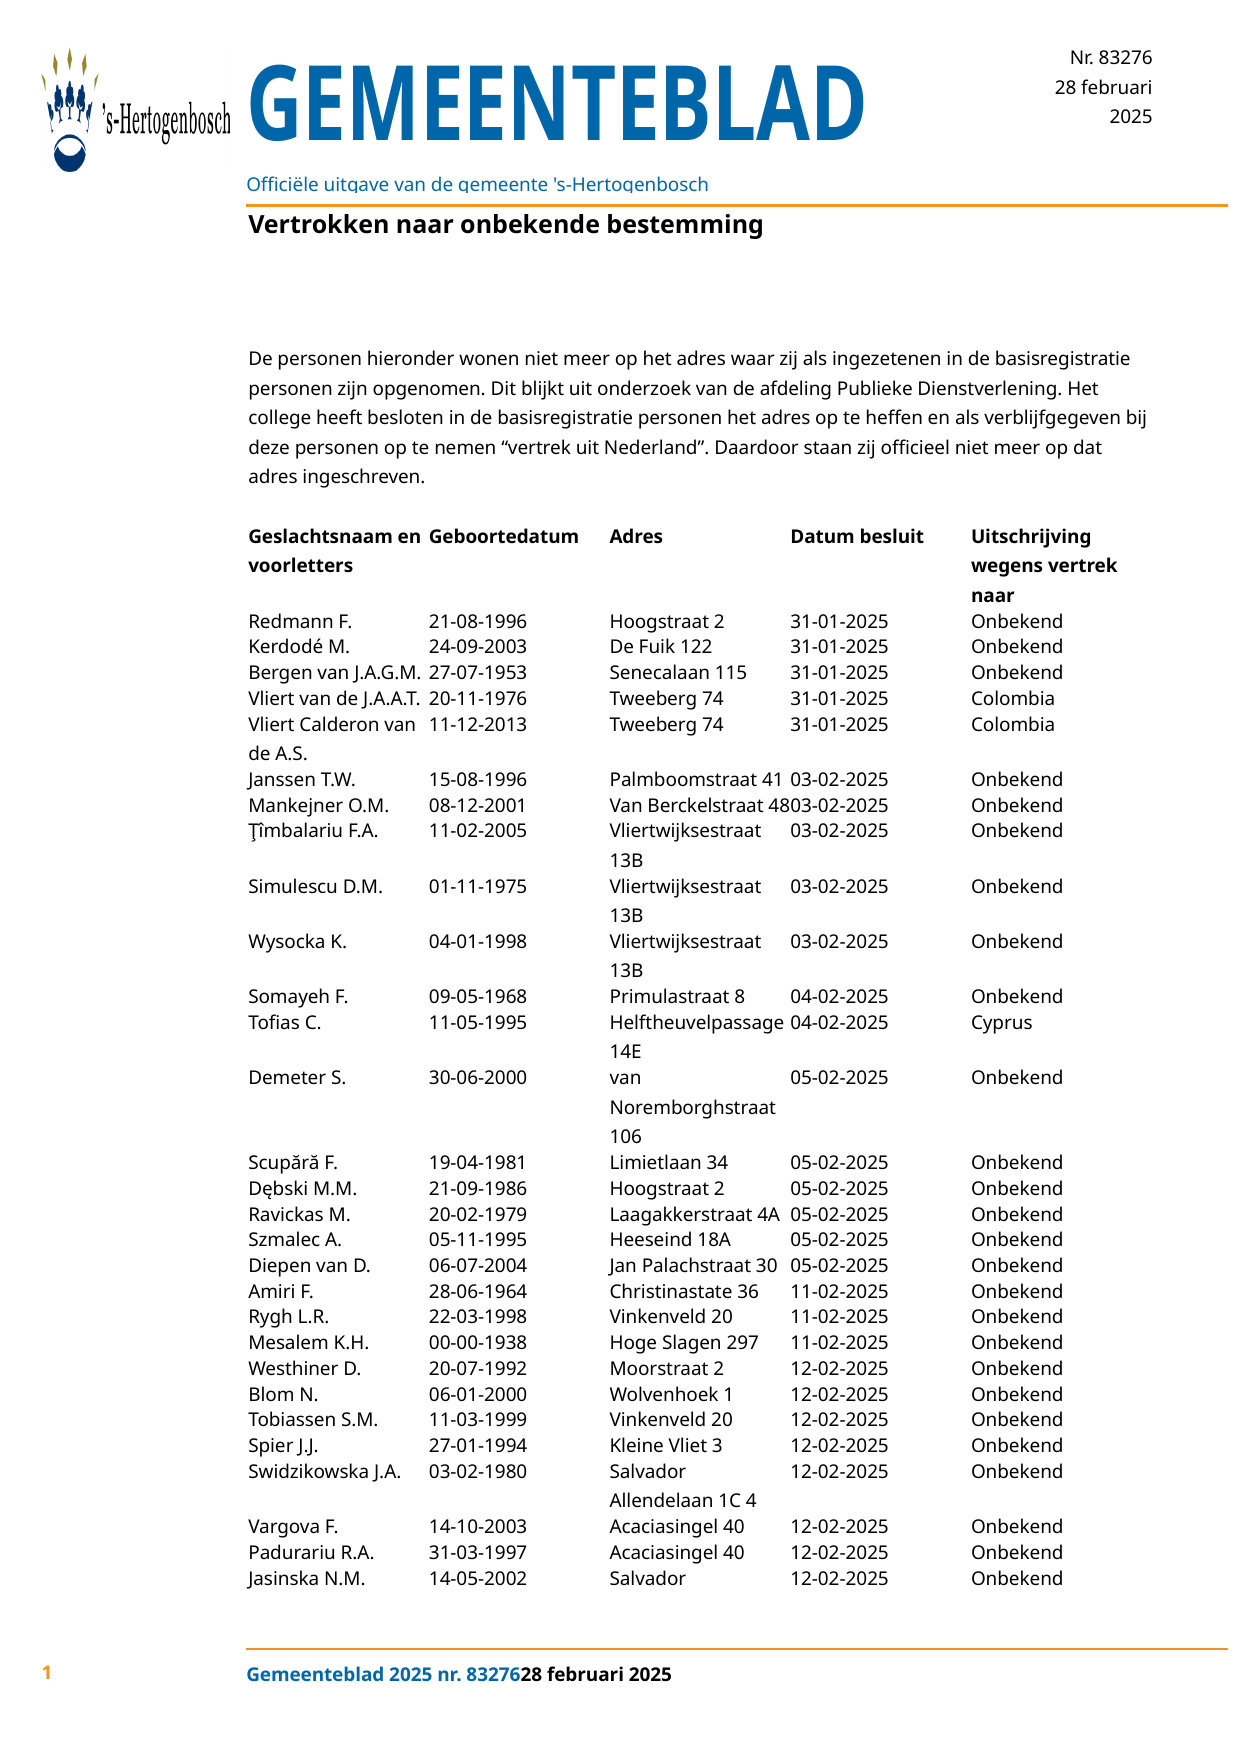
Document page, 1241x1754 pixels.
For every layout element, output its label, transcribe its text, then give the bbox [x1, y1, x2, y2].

table_header Uitschrijving wegens vertrek naar [971, 523, 1152, 608]
table_cell Onbekend [971, 1227, 1152, 1252]
table_cell Cyprus [971, 1009, 1152, 1064]
table_cell Redmann F. [248, 608, 429, 633]
table_cell Salvador [609, 1565, 790, 1591]
table_cell 31-01-2025 [790, 634, 971, 659]
table_cell Tweeberg 74 [609, 685, 790, 711]
table_header Geboortedatum [429, 523, 609, 608]
table_cell Onbekend [971, 1433, 1152, 1458]
table_cell Amiri F. [248, 1278, 429, 1304]
table_cell Jan Palachstraat 30 [609, 1252, 790, 1278]
table_cell Acaciasingel 40 [609, 1539, 790, 1565]
table_cell 05-11-1995 [429, 1227, 609, 1252]
table_cell Vliertwijksestraat 13B [609, 928, 790, 983]
table_cell Salvador Allendelaan 1C 4 [609, 1458, 790, 1513]
table_cell Kerdodé M. [248, 634, 429, 659]
table_cell Jasinska N.M. [248, 1565, 429, 1591]
table_cell Moorstraat 2 [609, 1355, 790, 1381]
table_cell Simulescu D.M. [248, 873, 429, 928]
table_cell 20-07-1992 [429, 1355, 609, 1381]
table_cell Heeseind 18A [609, 1227, 790, 1252]
table_cell 24-09-2003 [429, 634, 609, 659]
table_cell Onbekend [971, 766, 1152, 792]
table_cell 05-02-2025 [790, 1149, 971, 1175]
table_cell Onbekend [971, 873, 1152, 928]
table_cell Dębski M.M. [248, 1175, 429, 1201]
table_cell Onbekend [971, 1175, 1152, 1201]
table_cell 20-02-1979 [429, 1201, 609, 1227]
table_cell Onbekend [971, 659, 1152, 685]
table_cell 19-04-1981 [429, 1149, 609, 1175]
picture [41, 47, 231, 172]
table_cell 30-06-2000 [429, 1065, 609, 1149]
table_cell Vliert Calderon van de A.S. [248, 711, 429, 766]
table_cell 09-05-1968 [429, 984, 609, 1009]
table_cell Spier J.J. [248, 1433, 429, 1458]
table_cell Colombia [971, 685, 1152, 711]
table_cell 12-02-2025 [790, 1514, 971, 1539]
table_cell 27-07-1953 [429, 659, 609, 685]
table_cell 03-02-1980 [429, 1458, 609, 1513]
table_cell Tofias C. [248, 1009, 429, 1064]
table_cell Onbekend [971, 1539, 1152, 1565]
table_cell Hoge Slagen 297 [609, 1330, 790, 1355]
table_cell 21-09-1986 [429, 1175, 609, 1201]
table_cell Diepen van D. [248, 1252, 429, 1278]
table_cell Somayeh F. [248, 984, 429, 1009]
table_cell Onbekend [971, 1304, 1152, 1329]
table_cell Vargova F. [248, 1514, 429, 1539]
table_cell 03-02-2025 [790, 792, 971, 817]
table_cell 11-02-2025 [790, 1330, 971, 1355]
table_cell 03-02-2025 [790, 766, 971, 792]
table_cell 05-02-2025 [790, 1175, 971, 1201]
table_header Datum besluit [790, 523, 971, 608]
table_cell 27-01-1994 [429, 1433, 609, 1458]
table_cell Van Berckelstraat 48 [609, 792, 790, 817]
table_cell Westhiner D. [248, 1355, 429, 1381]
table_cell Padurariu R.A. [248, 1539, 429, 1565]
table_cell Primulastraat 8 [609, 984, 790, 1009]
table_cell Onbekend [971, 1330, 1152, 1355]
table_cell 31-01-2025 [790, 608, 971, 633]
table_cell Bergen van J.A.G.M. [248, 659, 429, 685]
table_cell 11-02-2005 [429, 818, 609, 873]
table_cell Onbekend [971, 984, 1152, 1009]
table_cell Onbekend [971, 1252, 1152, 1278]
table_cell Onbekend [971, 928, 1152, 983]
table_cell Onbekend [971, 1565, 1152, 1591]
table_cell Onbekend [971, 792, 1152, 817]
table_cell 22-03-1998 [429, 1304, 609, 1329]
table_cell Christinastate 36 [609, 1278, 790, 1304]
table_cell 01-11-1975 [429, 873, 609, 928]
table_cell Onbekend [971, 818, 1152, 873]
table_cell 11-12-2013 [429, 711, 609, 766]
table_cell Mesalem K.H. [248, 1330, 429, 1355]
table_cell 11-03-1999 [429, 1407, 609, 1432]
table_cell 05-02-2025 [790, 1227, 971, 1252]
table_cell Szmalec A. [248, 1227, 429, 1252]
table_cell 31-01-2025 [790, 711, 971, 766]
table_cell 04-01-1998 [429, 928, 609, 983]
table_cell Onbekend [971, 1149, 1152, 1175]
text Vertrokken naar onbekende bestemming [248, 207, 1152, 241]
table_cell Onbekend [971, 1458, 1152, 1513]
table_cell 15-08-1996 [429, 766, 609, 792]
table_cell Vliert van de J.A.A.T. [248, 685, 429, 711]
table_cell Laagakkerstraat 4A [609, 1201, 790, 1227]
table_cell Limietlaan 34 [609, 1149, 790, 1175]
table_cell Vinkenveld 20 [609, 1407, 790, 1432]
table_cell 04-02-2025 [790, 984, 971, 1009]
table_cell Onbekend [971, 608, 1152, 633]
table_cell 21-08-1996 [429, 608, 609, 633]
table_cell Tobiassen S.M. [248, 1407, 429, 1432]
table_cell 12-02-2025 [790, 1433, 971, 1458]
table_cell Helftheuvelpassage 14E [609, 1009, 790, 1064]
table_cell Hoogstraat 2 [609, 608, 790, 633]
table_cell Colombia [971, 711, 1152, 766]
table_cell 11-02-2025 [790, 1304, 971, 1329]
table_cell 31-01-2025 [790, 685, 971, 711]
table_cell 12-02-2025 [790, 1407, 971, 1432]
table_cell Vliertwijksestraat 13B [609, 818, 790, 873]
table_cell Onbekend [971, 1381, 1152, 1407]
table_cell 28-06-1964 [429, 1278, 609, 1304]
table_cell Onbekend [971, 1514, 1152, 1539]
table_header Geslachtsnaam en voorletters [248, 523, 429, 608]
table_cell Ravickas M. [248, 1201, 429, 1227]
table_cell 12-02-2025 [790, 1539, 971, 1565]
table_cell 03-02-2025 [790, 873, 971, 928]
table_cell 03-02-2025 [790, 928, 971, 983]
table_cell 14-05-2002 [429, 1565, 609, 1591]
table_cell 04-02-2025 [790, 1009, 971, 1064]
table_cell Blom N. [248, 1381, 429, 1407]
table_cell 31-01-2025 [790, 659, 971, 685]
table_cell Ţîmbalariu F.A. [248, 818, 429, 873]
table_header Adres [609, 523, 790, 608]
table_cell Onbekend [971, 1278, 1152, 1304]
table_cell Swidzikowska J.A. [248, 1458, 429, 1513]
table_cell 31-03-1997 [429, 1539, 609, 1565]
table_cell Onbekend [971, 1355, 1152, 1381]
table_cell Vinkenveld 20 [609, 1304, 790, 1329]
table_cell 11-05-1995 [429, 1009, 609, 1064]
table_cell Janssen T.W. [248, 766, 429, 792]
table_cell 12-02-2025 [790, 1458, 971, 1513]
table_cell Wysocka K. [248, 928, 429, 983]
table_cell De Fuik 122 [609, 634, 790, 659]
table_cell 06-01-2000 [429, 1381, 609, 1407]
table_cell van Noremborghstraat 106 [609, 1065, 790, 1149]
table_cell Onbekend [971, 1407, 1152, 1432]
table_cell Mankejner O.M. [248, 792, 429, 817]
table_cell Onbekend [971, 1201, 1152, 1227]
table_cell 12-02-2025 [790, 1355, 971, 1381]
table_cell 06-07-2004 [429, 1252, 609, 1278]
table_cell 12-02-2025 [790, 1565, 971, 1591]
table_cell 11-02-2025 [790, 1278, 971, 1304]
table_cell Senecalaan 115 [609, 659, 790, 685]
table_cell Scupără F. [248, 1149, 429, 1175]
table_cell 08-12-2001 [429, 792, 609, 817]
table_cell 05-02-2025 [790, 1252, 971, 1278]
table_cell Hoogstraat 2 [609, 1175, 790, 1201]
table_cell Kleine Vliet 3 [609, 1433, 790, 1458]
table_cell Palmboomstraat 41 [609, 766, 790, 792]
table_cell Rygh L.R. [248, 1304, 429, 1329]
table_cell Acaciasingel 40 [609, 1514, 790, 1539]
table_cell 00-00-1938 [429, 1330, 609, 1355]
table_cell 05-02-2025 [790, 1065, 971, 1149]
table_cell Vliertwijksestraat 13B [609, 873, 790, 928]
table_cell Onbekend [971, 1065, 1152, 1149]
table_cell 20-11-1976 [429, 685, 609, 711]
table_cell Wolvenhoek 1 [609, 1381, 790, 1407]
table_cell 03-02-2025 [790, 818, 971, 873]
table_cell 12-02-2025 [790, 1381, 971, 1407]
table_cell 14-10-2003 [429, 1514, 609, 1539]
table_cell Demeter S. [248, 1065, 429, 1149]
table_cell 05-02-2025 [790, 1201, 971, 1227]
text De personen hieronder wonen niet meer op het adres waar zij als ingezetenen in de basisregistratie personen zijn opgenomen. Dit blijkt uit onderzoek van de afdeling Publieke Dienstverlening. Het college heeft besloten in de basisregistratie personen het adres op te heffen en als verblijfgegeven bij deze personen op te nemen “vertrek uit Nederland”. Daardoor staan zij officieel niet meer op dat adres ingeschreven. [248, 345, 1152, 489]
table_cell Onbekend [971, 634, 1152, 659]
table_cell Tweeberg 74 [609, 711, 790, 766]
